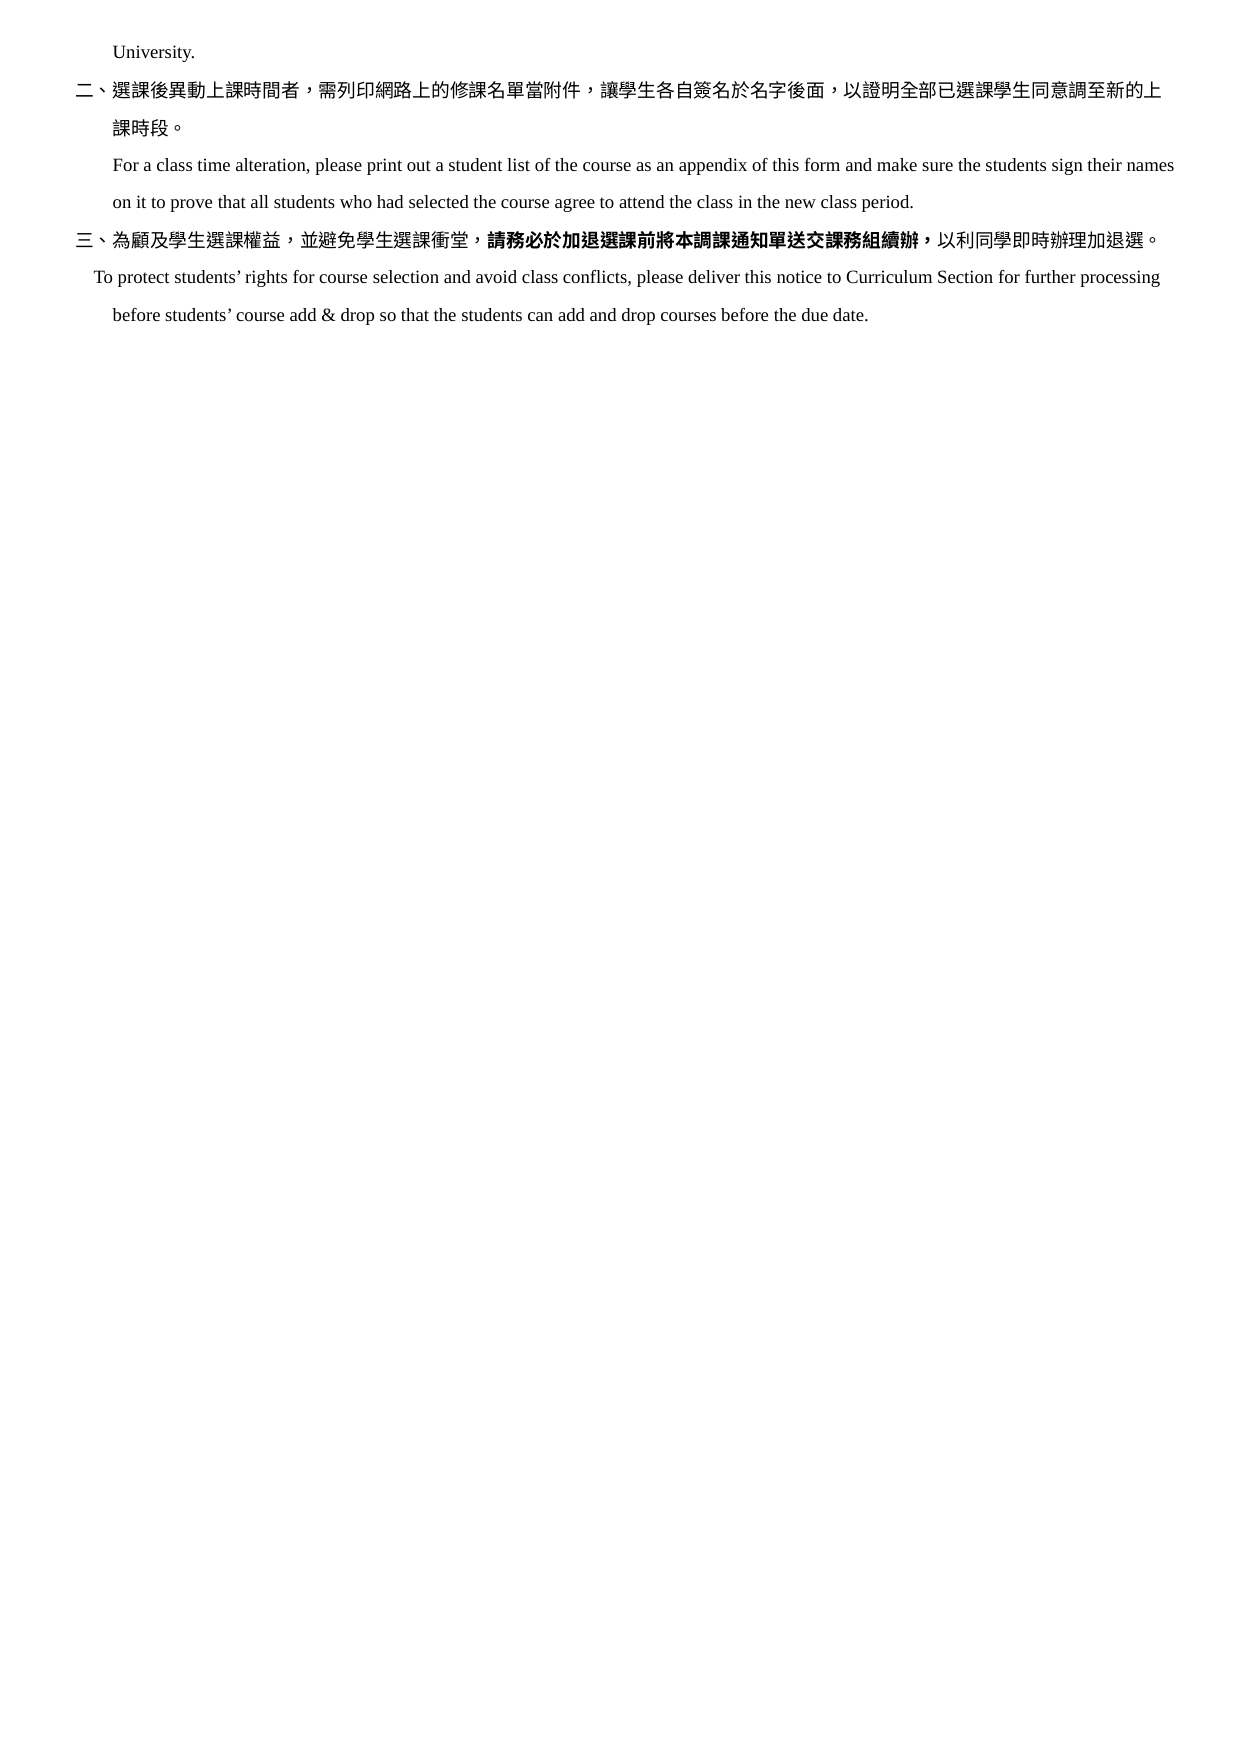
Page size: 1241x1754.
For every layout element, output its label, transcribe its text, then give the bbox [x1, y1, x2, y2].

text 三、為顧及學生選課權益，並避免學生選課衝堂，請務必於加退選課前將本調課通知單送交課務組續辦，以利同學即時辦理加退選。 [75, 221, 1181, 258]
text University. [75, 33, 1181, 71]
text For a class time alteration, please print out a student list of the course as an appendix of this form and make sure the students sign their names on it to prove that all students who had selected the course agree to attend the class in the new class period. [112, 146, 1181, 221]
text 二、選課後異動上課時間者，需列印網路上的修課名單當附件，讓學生各自簽名於名字後面，以證明全部已選課學生同意調至新的上課時段。 [75, 71, 1181, 146]
text To protect students’ rights for course selection and avoid class conflicts, please deliver this notice to Curriculum Section for further processing before students’ course add & drop so that the students can add and drop courses before the due date. [75, 258, 1181, 333]
